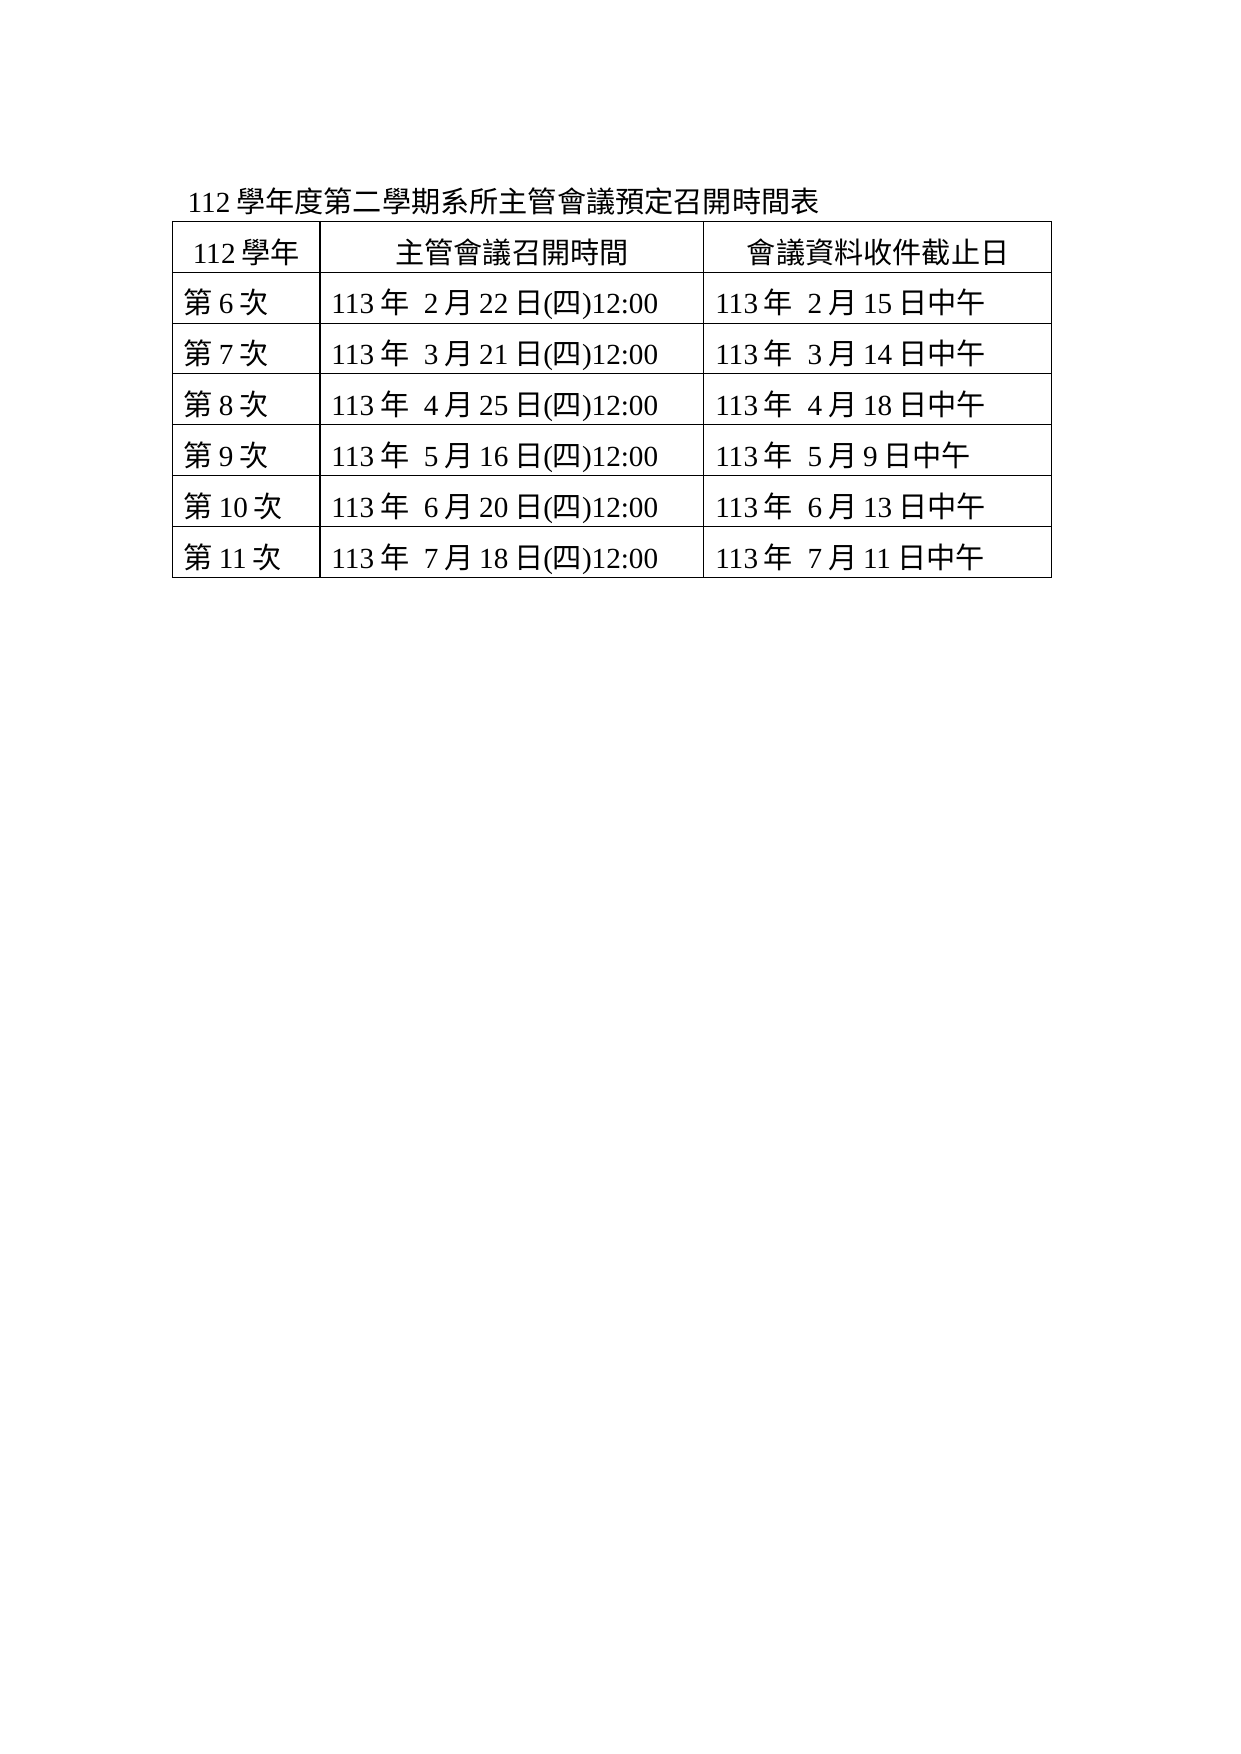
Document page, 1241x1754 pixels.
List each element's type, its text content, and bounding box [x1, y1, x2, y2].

table_cell 113年 2月22日(四)12:00 [321, 273, 703, 322]
text 112學年度第二學期系所主管會議預定召開時間表 [187, 158, 1053, 221]
table_cell 113年 7月18日(四)12:00 [321, 527, 703, 577]
table_cell 第6次 [173, 273, 319, 322]
table_cell 113年 2月15日中午 [704, 273, 1051, 322]
table_cell 113年 5月16日(四)12:00 [321, 425, 703, 475]
table_cell 113年 3月14日中午 [704, 324, 1051, 373]
table_cell 第11次 [173, 527, 319, 577]
table_cell 113年 6月20日(四)12:00 [321, 476, 703, 526]
table_cell 113年 5月9日中午 [704, 425, 1051, 475]
table_cell 113年 6月13日中午 [704, 476, 1051, 526]
table_cell 第10次 [173, 476, 319, 526]
table_cell 113年 7月11日中午 [704, 527, 1051, 577]
table_cell 113年 4月18日中午 [704, 374, 1051, 424]
table_cell 113年 4月25日(四)12:00 [321, 374, 703, 424]
table_header 主管會議召開時間 [321, 222, 703, 272]
table_cell 第7次 [173, 324, 319, 373]
table_cell 113年 3月21日(四)12:00 [321, 324, 703, 373]
table_cell 第9次 [173, 425, 319, 475]
table_header 會議資料收件截止日 [704, 222, 1051, 272]
table_header 112學年 [173, 222, 319, 272]
table_cell 第8次 [173, 374, 319, 424]
